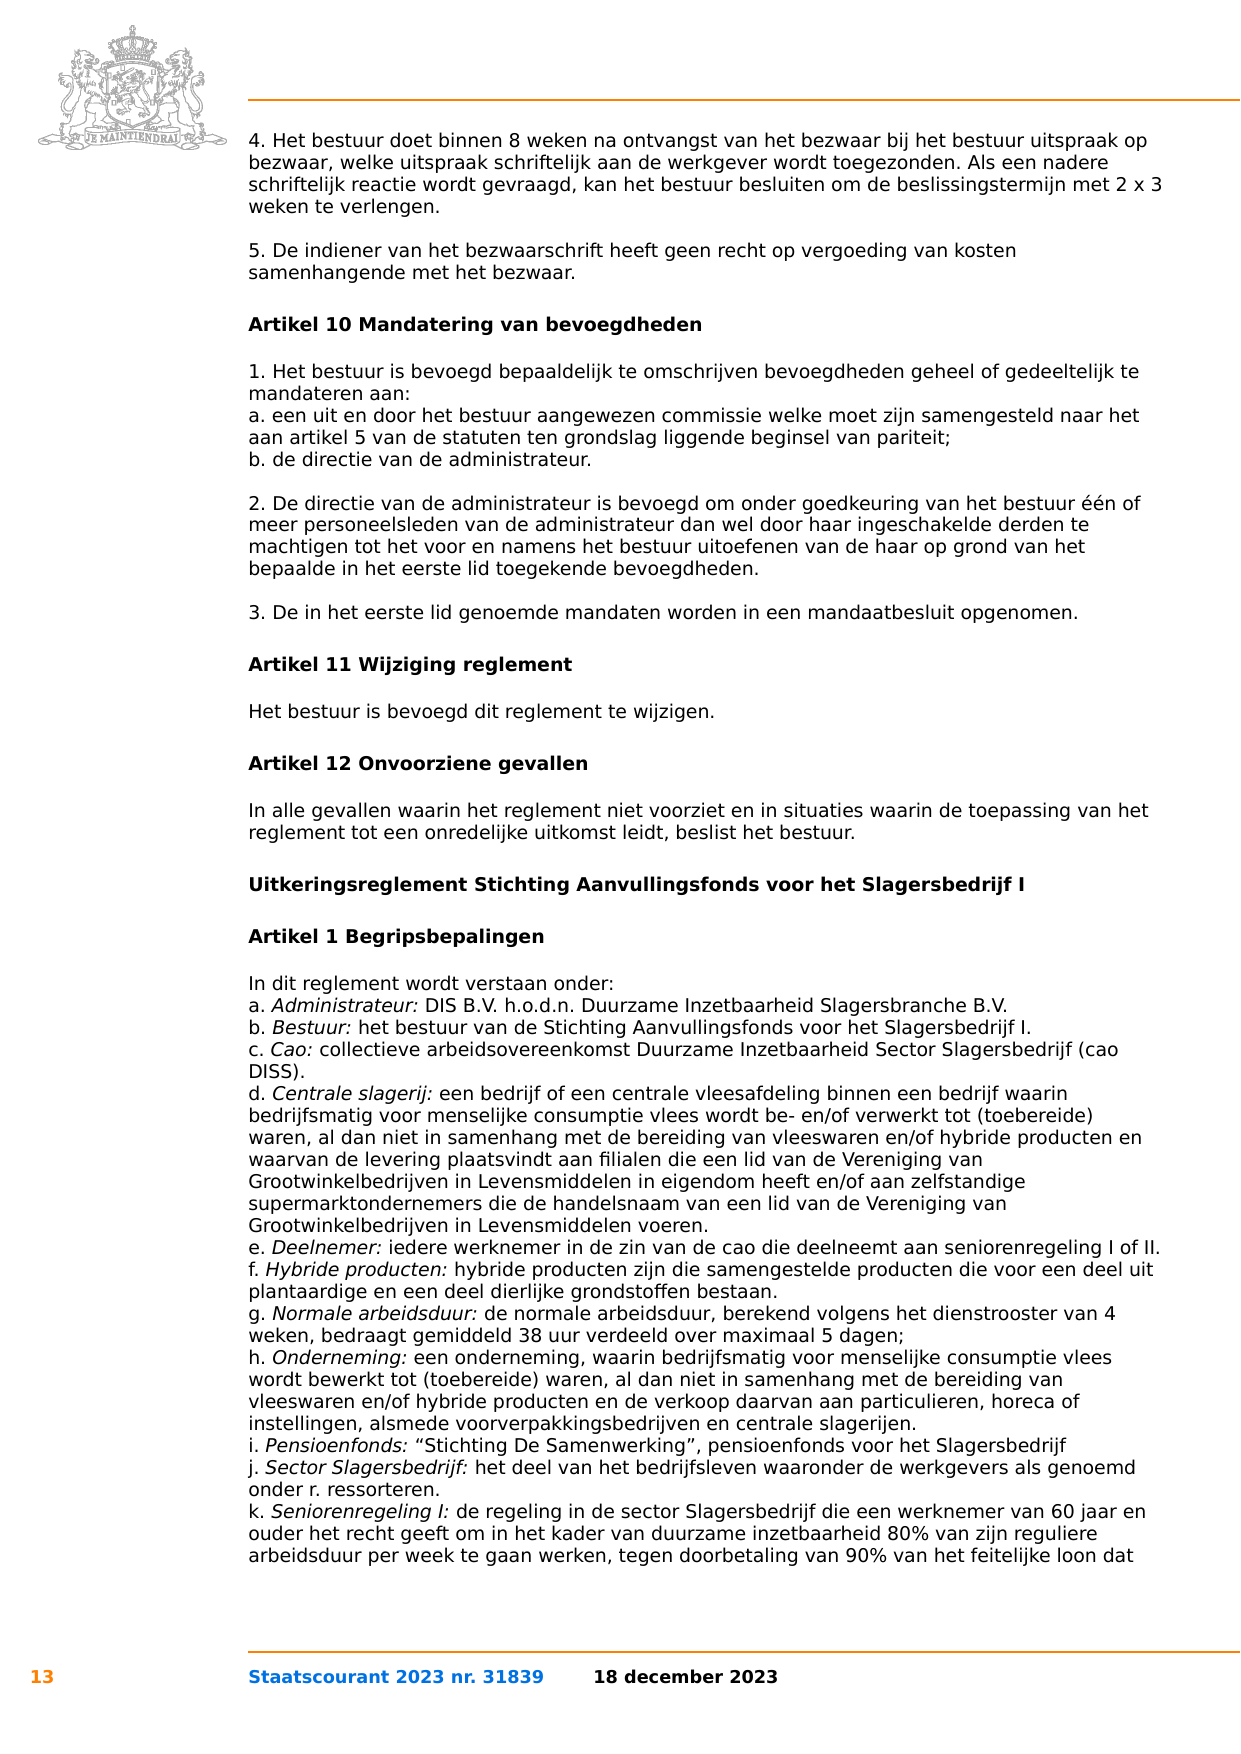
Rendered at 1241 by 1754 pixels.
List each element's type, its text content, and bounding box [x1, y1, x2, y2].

text 1. Het bestuur is bevoegd bepaaldelijk te omschrijven bevoegdheden geheel of gedeeltelijk te mandateren aan: [248, 361, 1163, 404]
text 4. Het bestuur doet binnen 8 weken na ontvangst van het bezwaar bij het bestuur uitspraak op bezwaar, welke uitspraak schriftelijk aan de werkgever wordt toegezonden. Als een nadere schriftelijk reactie wordt gevraagd, kan het bestuur besluiten om de beslissingstermijn met 2 x 3 weken te verlengen. [248, 130, 1163, 218]
text a. een uit en door het bestuur aangewezen commissie welke moet zijn samengesteld naar het aan artikel 5 van de statuten ten grondslag liggende beginsel van pariteit; [248, 404, 1163, 448]
text b. de directie van de administrateur. [248, 448, 1163, 471]
text In alle gevallen waarin het reglement niet voorziet en in situaties waarin de toepassing van het reglement tot een onredelijke uitkomst leidt, beslist het bestuur. [248, 800, 1163, 844]
text c. Cao: collectieve arbeidsovereenkomst Duurzame Inzetbaarheid Sector Slagersbedrijf (cao DISS). [248, 1039, 1163, 1083]
text f. Hybride producten: hybride producten zijn die samengestelde producten die voor een deel uit plantaardige en een deel dierlijke grondstoffen bestaan. [248, 1259, 1163, 1303]
text h. Onderneming: een onderneming, waarin bedrijfsmatig voor menselijke consumptie vlees wordt bewerkt tot (toebereide) waren, al dan niet in samenhang met de bereiding van vleeswaren en/of hybride producten en de verkoop daarvan aan particulieren, horeca of instellingen, alsmede voorverpakkingsbedrijven en centrale slagerijen. [248, 1347, 1163, 1434]
text j. Sector Slagersbedrijf: het deel van het bedrijfsleven waaronder de werkgevers als genoemd onder r. ressorteren. [248, 1457, 1163, 1501]
text a. Administrateur: DIS B.V. h.o.d.n. Duurzame Inzetbaarheid Slagersbranche B.V. [248, 995, 1163, 1017]
text e. Deelnemer: iedere werknemer in de zin van de cao die deelneemt aan seniorenregeling I of II. [248, 1237, 1163, 1259]
text d. Centrale slagerij: een bedrijf of een centrale vleesafdeling binnen een bedrijf waarin bedrijfsmatig voor menselijke consumptie vlees wordt be- en/of verwerkt tot (toebereide) waren, al dan niet in samenhang met de bereiding van vleeswaren en/of hybride producten en waarvan de levering plaatsvindt aan filialen die een lid van de Vereniging van Grootwinkelbedrijven in Levensmiddelen in eigendom heeft en/of aan zelfstandige supermarktondernemers die de handelsnaam van een lid van de Vereniging van Grootwinkelbedrijven in Levensmiddelen voeren. [248, 1083, 1163, 1237]
subtitle Artikel 12 Onvoorziene gevallen [248, 753, 1163, 775]
subtitle Artikel 11 Wijziging reglement [248, 654, 1163, 676]
subtitle Artikel 10 Mandatering van bevoegdheden [248, 314, 1163, 336]
picture [38, 25, 227, 150]
text i. Pensioenfonds: “Stichting De Samenwerking”, pensioenfonds voor het Slagersbedrijf [248, 1434, 1163, 1457]
text g. Normale arbeidsduur: de normale arbeidsduur, berekend volgens het dienstrooster van 4 weken, bedraagt gemiddeld 38 uur verdeeld over maximaal 5 dagen; [248, 1303, 1163, 1347]
subtitle Uitkeringsreglement Stichting Aanvullingsfonds voor het Slagersbedrijf I [248, 874, 1163, 896]
text b. Bestuur: het bestuur van de Stichting Aanvullingsfonds voor het Slagersbedrijf I. [248, 1017, 1163, 1039]
subtitle Artikel 1 Begripsbepalingen [248, 926, 1163, 948]
text 5. De indiener van het bezwaarschrift heeft geen recht op vergoeding van kosten samenhangende met het bezwaar. [248, 240, 1163, 284]
text Het bestuur is bevoegd dit reglement te wijzigen. [248, 701, 1163, 723]
text 2. De directie van de administrateur is bevoegd om onder goedkeuring van het bestuur één of meer personeelsleden van de administrateur dan wel door haar ingeschakelde derden te machtigen tot het voor en namens het bestuur uitoefenen van de haar op grond van het bepaalde in het eerste lid toegekende bevoegdheden. [248, 492, 1163, 580]
text In dit reglement wordt verstaan onder: [248, 973, 1163, 995]
text k. Seniorenregeling I: de regeling in de sector Slagersbedrijf die een werknemer van 60 jaar en ouder het recht geeft om in het kader van duurzame inzetbaarheid 80% van zijn reguliere arbeidsduur per week te gaan werken, tegen doorbetaling van 90% van het feitelijke loon dat [248, 1501, 1163, 1566]
text 3. De in het eerste lid genoemde mandaten worden in een mandaatbesluit opgenomen. [248, 602, 1163, 624]
